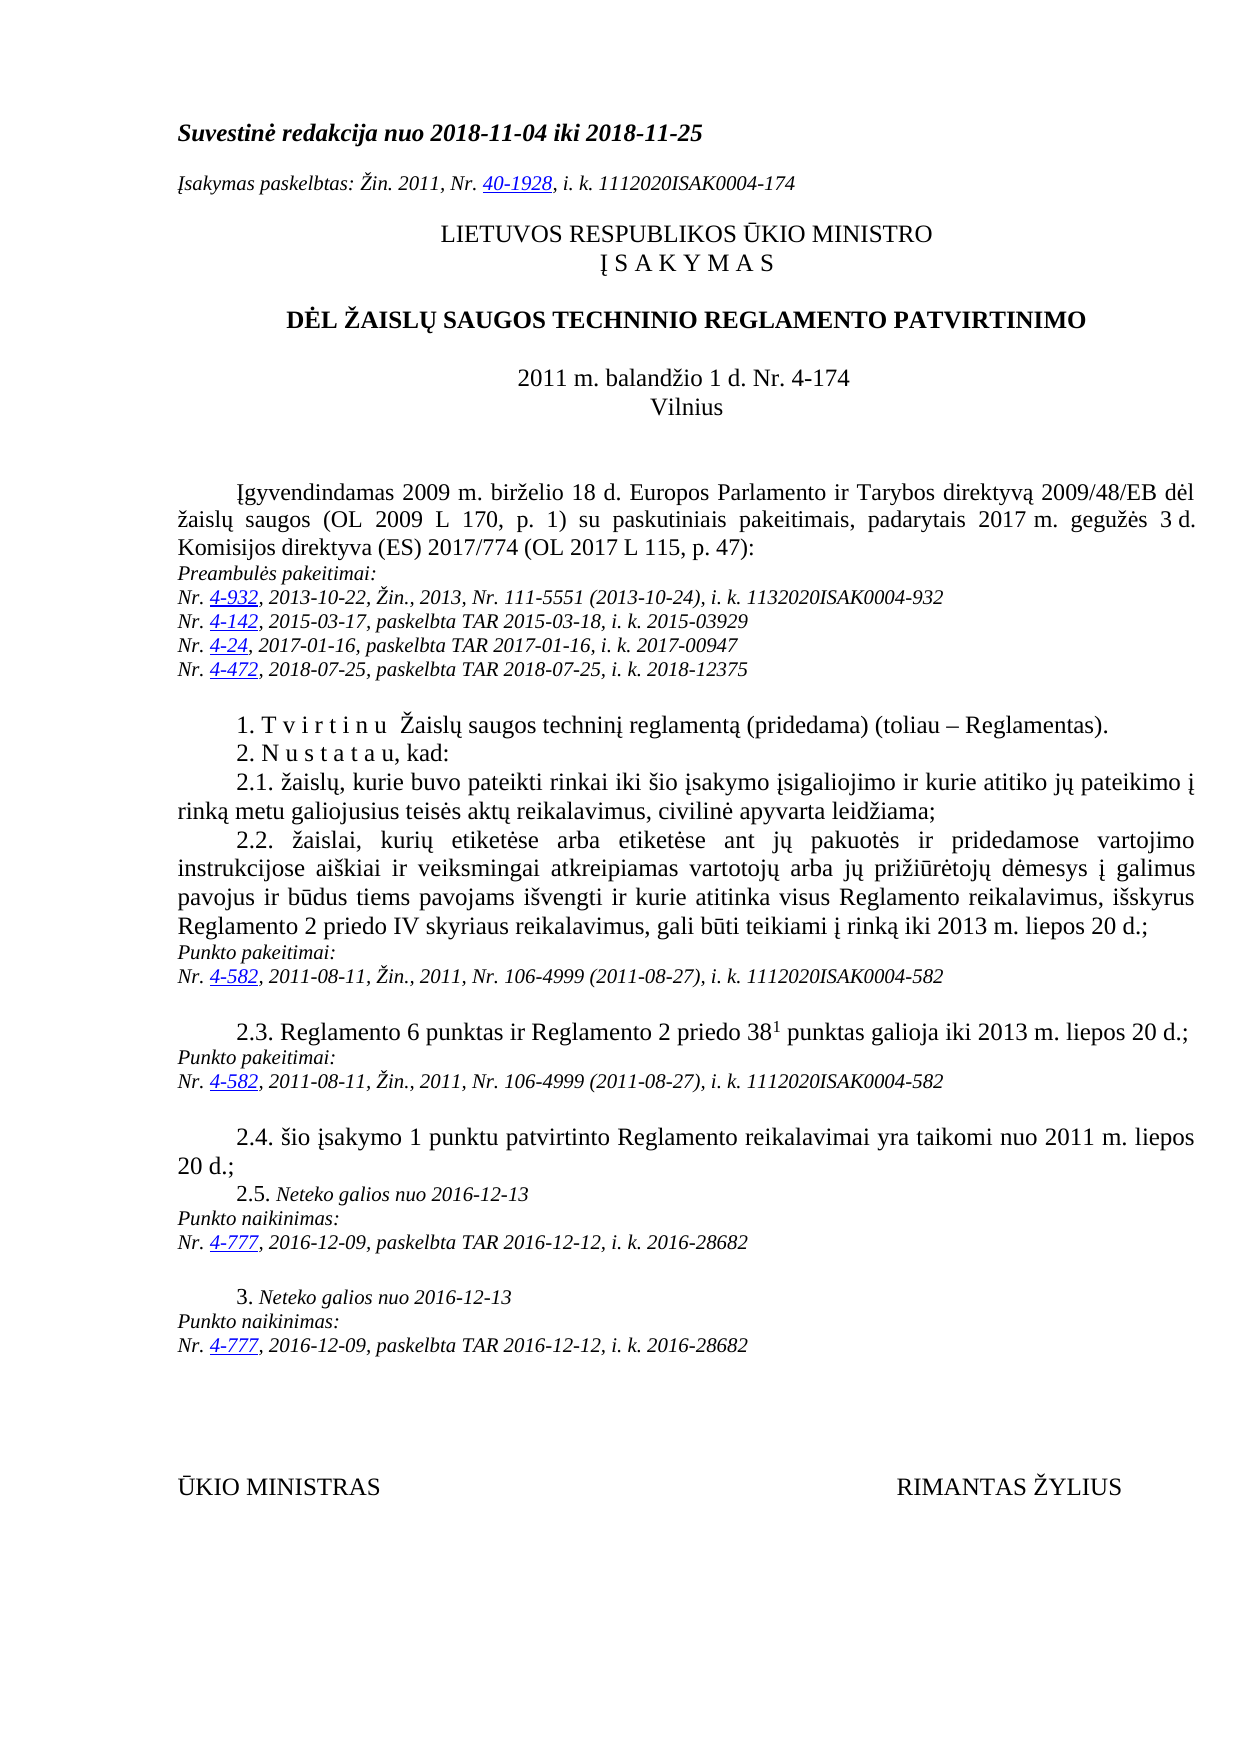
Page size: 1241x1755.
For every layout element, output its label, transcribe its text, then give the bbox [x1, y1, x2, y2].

text Nr. 4-472, 2018-07-25, paskelbta TAR 2018-07-25, i. k. 2018-12375 [177, 657, 1196, 681]
text 3. Neteko galios nuo 2016-12-13 [177, 1283, 1196, 1309]
text 2.5. Neteko galios nuo 2016-12-13 [177, 1180, 1196, 1206]
text 1. Tvirtinu Žaislų saugos techninį reglamentą (pridedama) (toliau – Reglamentas). [177, 710, 1196, 738]
text DĖL ŽAISLŲ SAUGOS TECHNINIO REGLAMENTO PATVIRTINIMO [177, 305, 1196, 334]
text Preambulės pakeitimai: [177, 561, 1196, 585]
text Įsakymas paskelbtas: Žin. 2011, Nr. 40-1928, i. k. 1112020ISAK0004-174 [177, 171, 1196, 195]
text Punkto pakeitimai: [177, 940, 1196, 964]
text 2. Nustatau, kad: [177, 738, 1196, 767]
text Nr. 4-777, 2016-12-09, paskelbta TAR 2016-12-12, i. k. 2016-28682 [177, 1230, 1196, 1254]
text Nr. 4-142, 2015-03-17, paskelbta TAR 2015-03-18, i. k. 2015-03929 [177, 609, 1196, 633]
text LIETUVOS RESPUBLIKOS ŪKIO MINISTRO [177, 219, 1196, 248]
text 2.2. žaislai, kurių etiketėse arba etiketėse ant jų pakuotės ir pridedamose vartojimo instrukcijose aiškiai ir veiksmingai atkreipiamas vartotojų arba jų prižiūrėtojų dėmesys į galimus pavojus ir būdus tiems pavojams išvengti ir kurie atitinka visus Reglamento reikalavimus, išskyrus Reglamento 2 priedo IV skyriaus reikalavimus, gali būti teikiami į rinką iki 2013 m. liepos 20 d.; [177, 825, 1196, 940]
text 2.4. šio įsakymo 1 punktu patvirtinto Reglamento reikalavimai yra taikomi nuo 2011 m. liepos 20 d.; [177, 1122, 1196, 1180]
text Nr. 4-582, 2011-08-11, Žin., 2011, Nr. 106-4999 (2011-08-27), i. k. 1112020ISAK0004-582 [177, 964, 1196, 988]
text Punkto pakeitimai: [177, 1045, 1196, 1069]
text 2011 m. balandžio 1 d. Nr. 4-174 [177, 363, 1196, 392]
text Nr. 4-582, 2011-08-11, Žin., 2011, Nr. 106-4999 (2011-08-27), i. k. 1112020ISAK0004-582 [177, 1069, 1196, 1093]
text 2.3. Reglamento 6 punktas ir Reglamento 2 priedo 381 punktas galioja iki 2013 m. liepos 20 d.; [177, 1017, 1196, 1045]
text Vilnius [177, 392, 1196, 420]
text ĮSAKYMAS [177, 248, 1196, 277]
text Punkto naikinimas: [177, 1206, 1196, 1230]
text Nr. 4-932, 2013-10-22, Žin., 2013, Nr. 111-5551 (2013-10-24), i. k. 1132020ISAK0004-932 [177, 585, 1196, 609]
text Punkto naikinimas: [177, 1309, 1196, 1333]
text Suvestinė redakcija nuo 2018-11-04 iki 2018-11-25 [177, 118, 1196, 147]
text Nr. 4-777, 2016-12-09, paskelbta TAR 2016-12-12, i. k. 2016-28682 [177, 1333, 1196, 1357]
text Įgyvendindamas 2009 m. birželio 18 d. Europos Parlamento ir Tarybos direktyvą 2009/48/EB dėl žaislų saugos (OL 2009 L 170, p. 1) su paskutiniais pakeitimais, padarytais 2017 m. gegužės 3 d. Komisijos direktyva (ES) 2017/774 (OL 2017 L 115, p. 47): [177, 478, 1196, 561]
text Nr. 4-24, 2017-01-16, paskelbta TAR 2017-01-16, i. k. 2017-00947 [177, 633, 1196, 657]
text Ūkio ministras Rimantas Žylius [177, 1472, 1196, 1501]
text 2.1. žaislų, kurie buvo pateikti rinkai iki šio įsakymo įsigaliojimo ir kurie atitiko jų pateikimo į rinką metu galiojusius teisės aktų reikalavimus, civilinė apyvarta leidžiama; [177, 767, 1196, 825]
